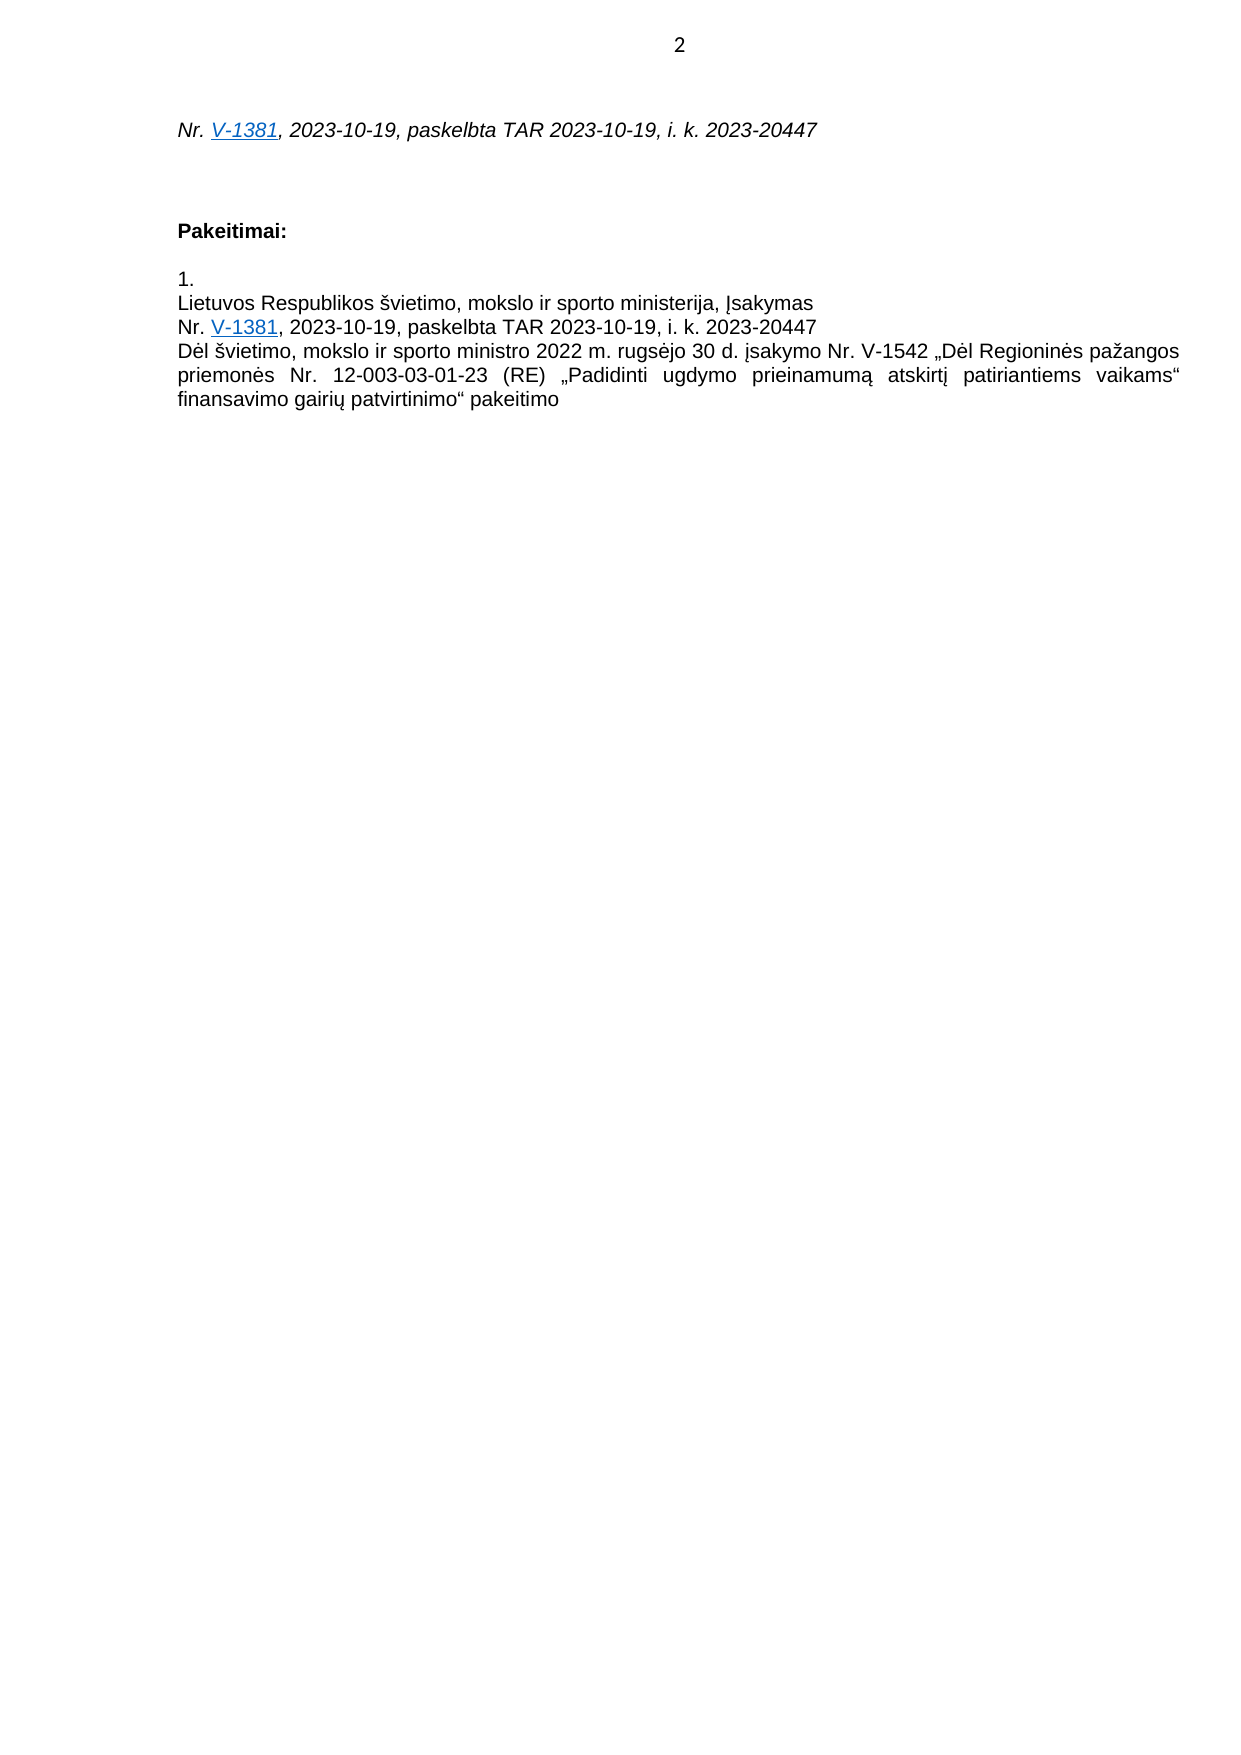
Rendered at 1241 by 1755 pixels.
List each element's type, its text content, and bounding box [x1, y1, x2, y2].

text Pakeitimai: [177, 219, 1181, 243]
text 1. [177, 267, 1181, 291]
text Nr. V-1381, 2023-10-19, paskelbta TAR 2023-10-19, i. k. 2023-20447 [177, 118, 1181, 142]
text Dėl švietimo, mokslo ir sporto ministro 2022 m. rugsėjo 30 d. įsakymo Nr. V-1542 „Dėl Regioninės pažangos priemonės Nr. 12-003-03-01-23 (RE) „Padidinti ugdymo prieinamumą atskirtį patiriantiems vaikams“ finansavimo gairių patvirtinimo“ pakeitimo [177, 338, 1181, 410]
text Lietuvos Respublikos švietimo, mokslo ir sporto ministerija, Įsakymas [177, 291, 1181, 314]
text Nr. V-1381, 2023-10-19, paskelbta TAR 2023-10-19, i. k. 2023-20447 [177, 314, 1181, 338]
